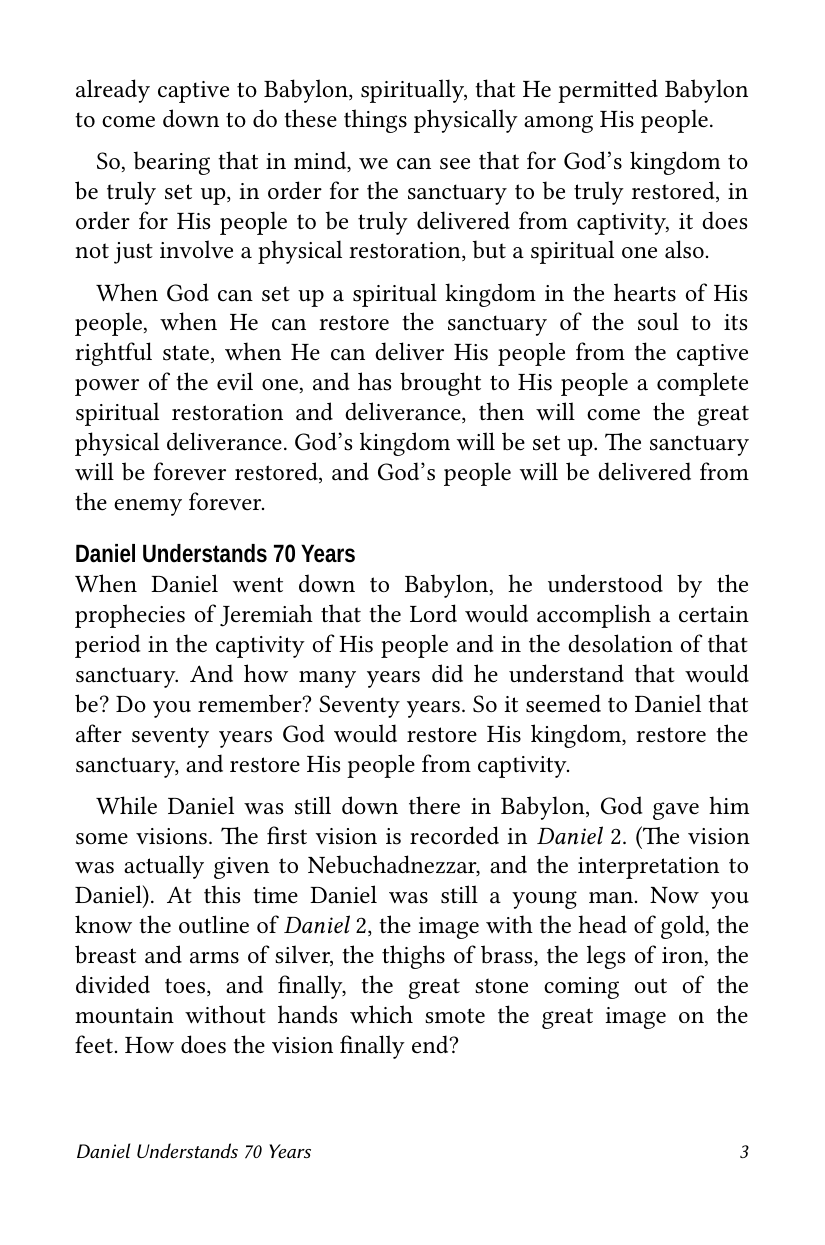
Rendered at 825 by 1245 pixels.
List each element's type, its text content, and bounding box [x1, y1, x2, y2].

text When God can set up a spiritual kingdom in the hearts of His people, when He can restore the sanctuary of the soul to its rightful state, when He can deliver His people from the captive power of the evil one, and has brought to His people a complete spiritual restoration and deliverance, then will come the great physical deliverance. God’s kingdom will be set up. The sanctuary will be forever restored, and God’s people will be delivered from the enemy forever. [75, 278, 750, 516]
text When Daniel went down to Babylon, he understood by the prophecies of Jeremiah that the Lord would accomplish a certain period in the captivity of His people and in the desolation of that sanctuary. And how many years did he understand that would be? Do you remember? Seventy years. So it seemed to Daniel that after seventy years God would restore His kingdom, restore the sanctuary, and restore His people from captivity. [75, 570, 750, 778]
subtitle Daniel Understands 70 Years [75, 539, 750, 567]
text already captive to Babylon, spiritually, that He permitted Babylon to come down to do these things physically among His people. [75, 75, 750, 133]
text While Daniel was still down there in Babylon, God gave him some visions. The first vision is recorded in Daniel 2. (The vision was actually given to Nebuchadnezzar, and the interpretation to Daniel). At this time Daniel was still a young man. Now you know the outline of Daniel 2, the image with the head of gold, the breast and arms of silver, the thighs of brass, the legs of iron, the divided toes, and finally, the great stone coming out of the mountain without hands which smote the great image on the feet. How does the vision finally end? [75, 792, 750, 1059]
text So, bearing that in mind, we can see that for God’s kingdom to be truly set up, in order for the sanctuary to be truly restored, in order for His people to be truly delivered from captivity, it does not just involve a physical restoration, but a spiritual one also. [75, 147, 750, 265]
